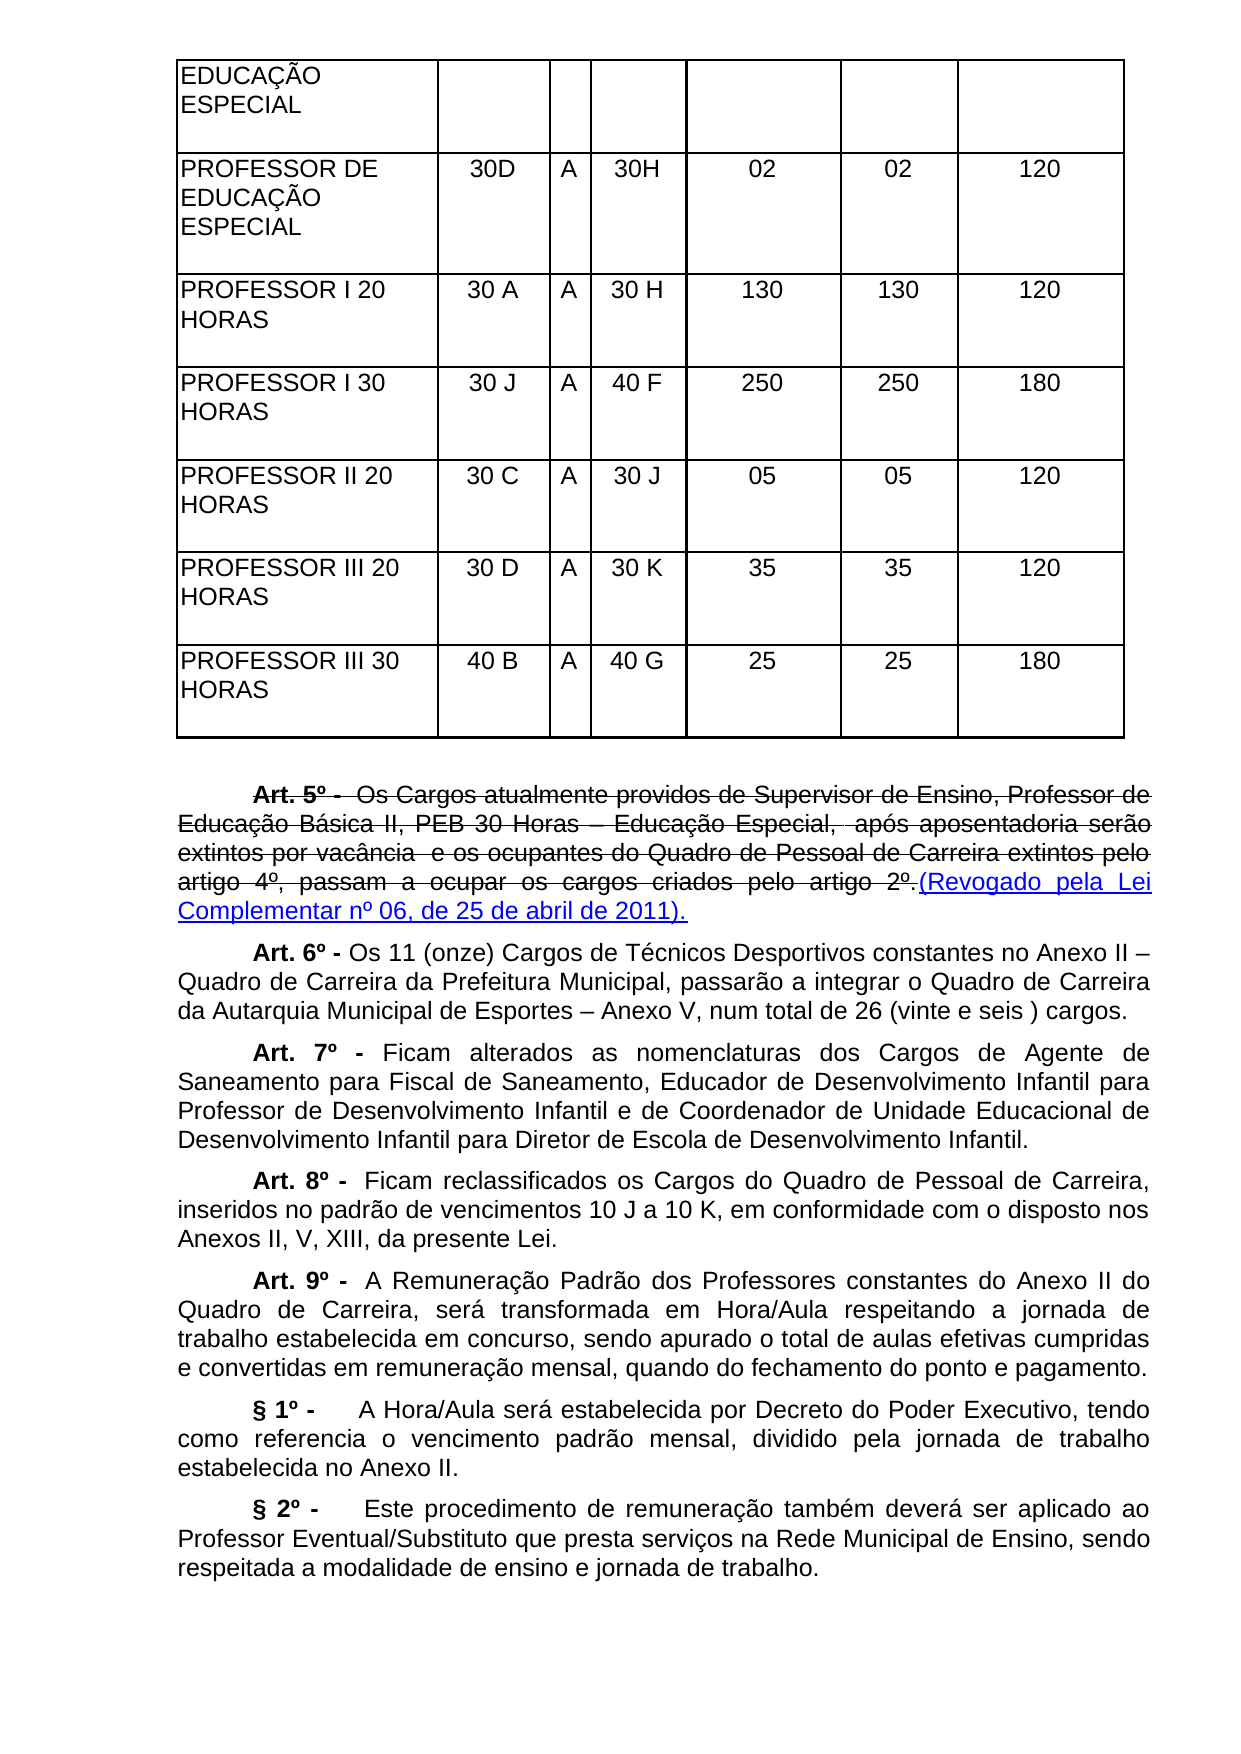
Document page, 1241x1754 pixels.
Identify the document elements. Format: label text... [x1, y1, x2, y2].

text Art. 5º - Os Cargos atualmente providos de Supervisor de Ensino, Professor de Educação Básica II, PEB 30 Horas – Educação Especial, após aposentadoria serão extintos por vacância e os ocupantes do Quadro de Pessoal de Carreira extintos pelo artigo 4º, passam a ocupar os cargos criados pelo artigo 2º.(Revogado pela Lei Complementar nº 06, de 25 de abril de 2011). [177, 780, 1152, 825]
table_cell 30 J [592, 461, 685, 551]
table_cell 02 [688, 154, 840, 273]
table_cell 30 K [592, 553, 685, 644]
table_cell 130 [688, 275, 840, 366]
table_cell [592, 61, 685, 152]
table_cell A [551, 154, 590, 273]
table_cell PROFESSOR I 20 HORAS [178, 275, 437, 366]
text Art. 5º - Os Cargos atualmente providos de Supervisor de Ensino, Professor de Educação Básica II, PEB 30 Horas – Educação Especial, após aposentadoria serão extintos por vacância e os ocupantes do Quadro de Pessoal de Carreira extintos pelo artigo 4º, passam a ocupar os cargos criados pelo artigo 2º.(Revogado pela Lei Complementar nº 06, de 25 de abril de 2011). [177, 826, 1152, 925]
table_cell [439, 61, 549, 152]
table_cell 25 [688, 646, 840, 736]
text Art. 9º - A Remuneração Padrão dos Professores constantes do Anexo II do Quadro de Carreira, será transformada em Hora/Aula respeitando a jornada de trabalho estabelecida em concurso, sendo apurado o total de aulas efetivas cumpridas e convertidas em remuneração mensal, quando do fechamento do ponto e pagamento. [177, 1266, 1152, 1382]
table_cell 40 F [592, 368, 685, 458]
table_cell 35 [688, 553, 840, 644]
table_cell [688, 61, 840, 152]
table_cell 180 [959, 646, 1123, 736]
table_cell 30 H [592, 275, 685, 366]
table_cell 120 [959, 461, 1123, 551]
table_cell PROFESSOR III 20 HORAS [178, 553, 437, 644]
table_cell A [551, 646, 590, 736]
table_cell 30 D [439, 553, 549, 644]
table_cell A [551, 553, 590, 644]
table_cell A [551, 461, 590, 551]
table_cell PROFESSOR DE EDUCAÇÃO ESPECIAL [178, 154, 437, 273]
table_cell 30H [592, 154, 685, 273]
table_cell 05 [688, 461, 840, 551]
text Art. 7º - Ficam alterados as nomenclaturas dos Cargos de Agente de Saneamento para Fiscal de Saneamento, Educador de Desenvolvimento Infantil para Professor de Desenvolvimento Infantil e de Coordenador de Unidade Educacional de Desenvolvimento Infantil para Diretor de Escola de Desenvolvimento Infantil. [177, 1037, 1152, 1154]
table_cell 30 J [439, 368, 549, 458]
table_cell PROFESSOR I 30 HORAS [178, 368, 437, 458]
table_cell 30D [439, 154, 549, 273]
table_cell 250 [842, 368, 957, 458]
text Art. 8º - Ficam reclassificados os Cargos do Quadro de Pessoal de Carreira, inseridos no padrão de vencimentos 10 J a 10 K, em conformidade com o disposto nos Anexos II, V, XIII, da presente Lei. [177, 1166, 1152, 1253]
table_cell A [551, 275, 590, 366]
table_cell 02 [842, 154, 957, 273]
table_cell [959, 61, 1123, 152]
table_cell 120 [959, 553, 1123, 644]
table_cell PROFESSOR II 20 HORAS [178, 461, 437, 551]
table_cell 180 [959, 368, 1123, 458]
table_cell 05 [842, 461, 957, 551]
table_cell 35 [842, 553, 957, 644]
table_cell 40 G [592, 646, 685, 736]
text § 2º - Este procedimento de remuneração também deverá ser aplicado ao Professor Eventual/Substituto que presta serviços na Rede Municipal de Ensino, sendo respeitada a modalidade de ensino e jornada de trabalho. [177, 1494, 1152, 1582]
table_cell 130 [842, 275, 957, 366]
text § 1º - A Hora/Aula será estabelecida por Decreto do Poder Executivo, tendo como referencia o vencimento padrão mensal, dividido pela jornada de trabalho estabelecida no Anexo II. [177, 1395, 1152, 1482]
table_cell 30 C [439, 461, 549, 551]
table_cell PROFESSOR III 30 HORAS [178, 646, 437, 736]
table_cell 25 [842, 646, 957, 736]
table_cell 40 B [439, 646, 549, 736]
table_cell A [551, 368, 590, 458]
table_cell [551, 61, 590, 152]
table_cell 250 [688, 368, 840, 458]
table_cell 30 A [439, 275, 549, 366]
table_cell EDUCAÇÃO ESPECIAL [178, 61, 437, 152]
table_cell 120 [959, 154, 1123, 273]
table_cell 120 [959, 275, 1123, 366]
table_cell [842, 61, 957, 152]
text Art. 6º - Os 11 (onze) Cargos de Técnicos Desportivos constantes no Anexo II – Quadro de Carreira da Prefeitura Municipal, passarão a integrar o Quadro de Carreira da Autarquia Municipal de Esportes – Anexo V, num total de 26 (vinte e seis ) cargos. [177, 938, 1152, 1025]
